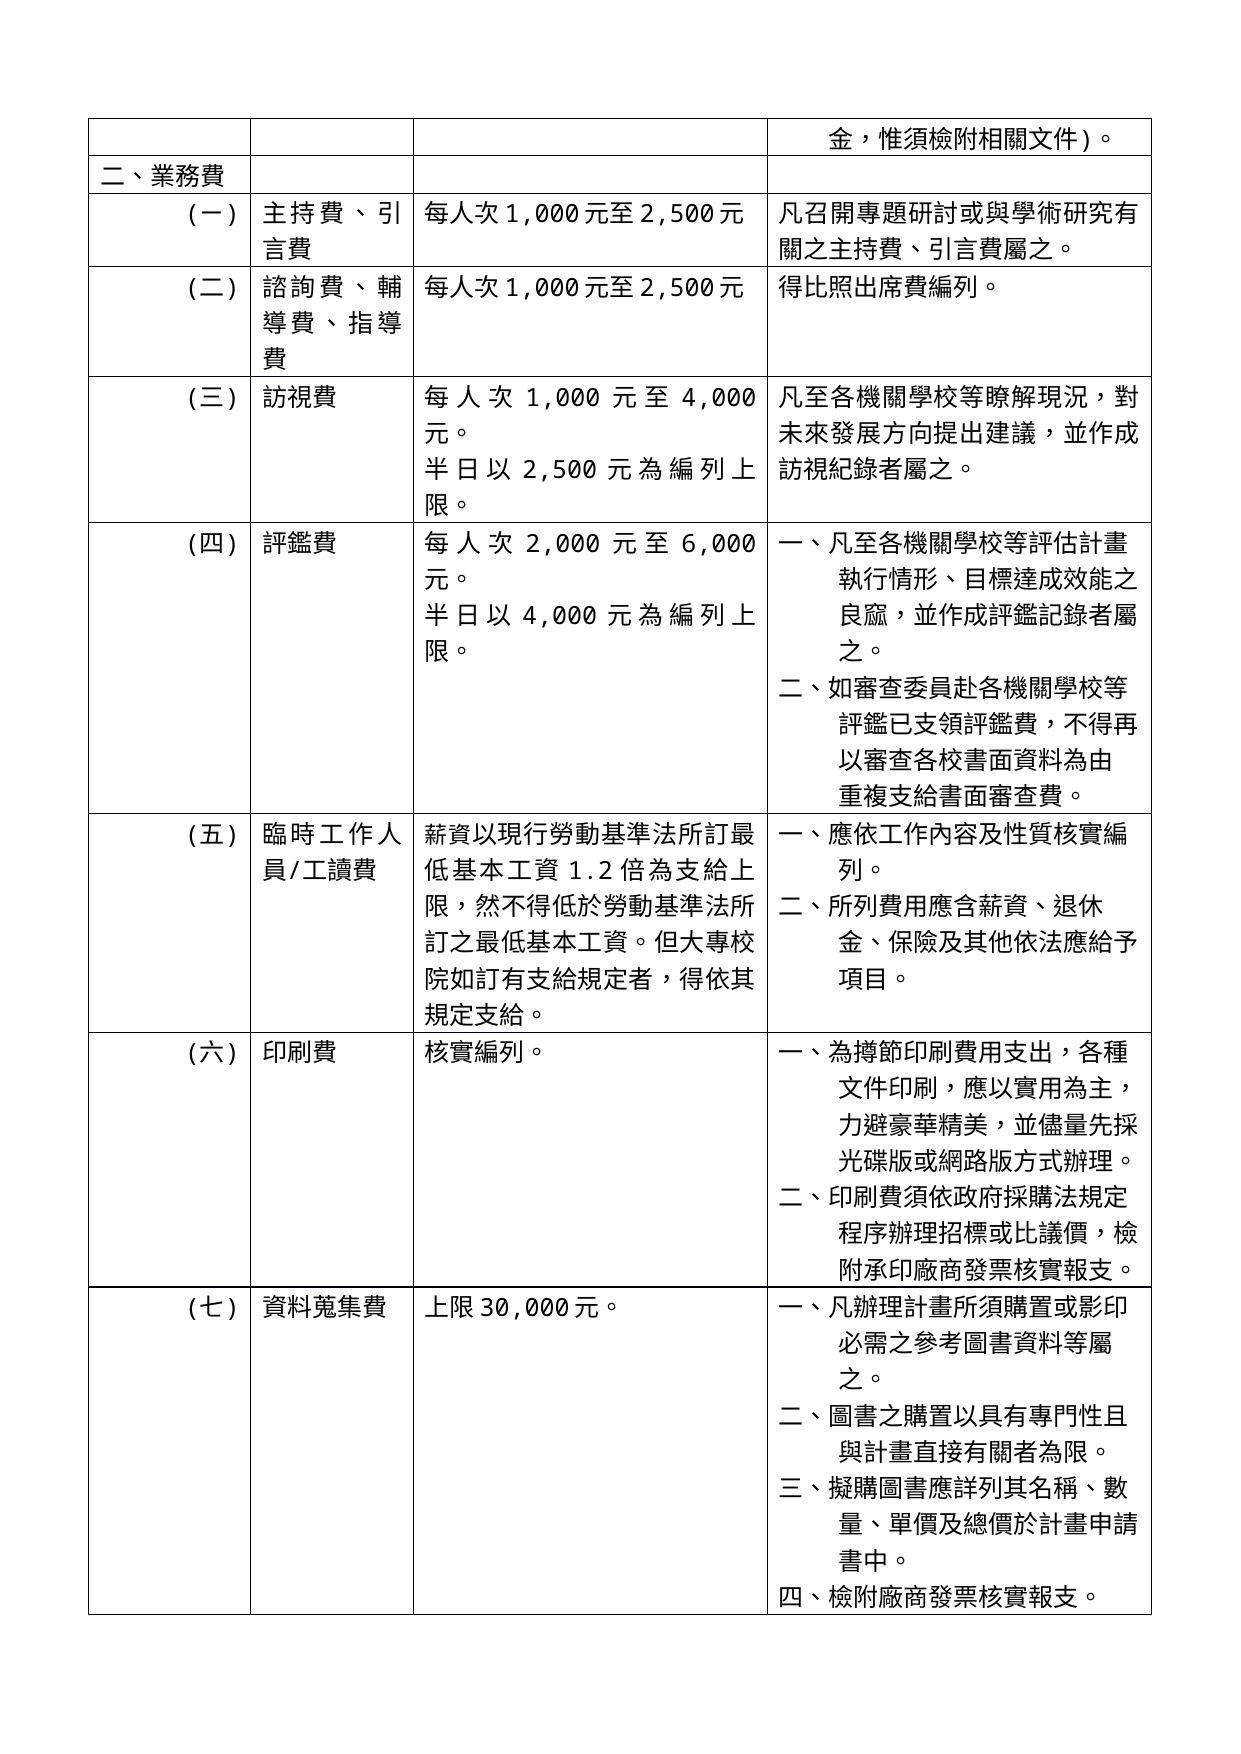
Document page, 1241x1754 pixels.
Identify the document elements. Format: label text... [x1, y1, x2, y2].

table_cell 評鑑費 [251, 523, 413, 813]
table_cell 主持費、引言費 [251, 194, 413, 266]
table_cell [414, 156, 767, 193]
table_cell (三) [89, 377, 250, 522]
table_cell 一、凡辦理計畫所須購置或影印 必需之參考圖書資料等屬 之。 二、圖書之購置以具有專門性且 與計畫直接有關者為限。 三、擬購圖書應詳列其名稱、數 量、單價及總價於計畫申請 書中。 四、檢附廠商發票核實報支。 [768, 1288, 1151, 1614]
table_cell (四) [89, 523, 250, 813]
table_cell (五) [89, 814, 250, 1032]
table_cell 一、為撙節印刷費用支出，各種 文件印刷，應以實用為主， 力避豪華精美，並儘量先採 光碟版或網路版方式辦理。 二、印刷費須依政府採購法規定 程序辦理招標或比議價，檢 附承印廠商發票核實報支。 [768, 1033, 1151, 1286]
table_cell 一、凡至各機關學校等評估計畫 執行情形、目標達成效能之 良窳，並作成評鑑記錄者屬 之。 二、如審查委員赴各機關學校等 評鑑已支領評鑑費，不得再 以審查各校書面資料為由 重複支給書面審查費。 [768, 523, 1151, 813]
table_cell 每人次1,000元至2,500元 [414, 267, 767, 376]
table_cell 凡至各機關學校等瞭解現況，對未來發展方向提出建議，並作成訪視紀錄者屬之。 [768, 377, 1151, 522]
table_cell (七) [89, 1288, 250, 1614]
table_cell 每人次1,000元至2,500元 [414, 194, 767, 266]
table_cell [89, 119, 250, 155]
table_cell [414, 119, 767, 155]
table_cell 一、應依工作內容及性質核實編 列。 二、所列費用應含薪資、退休 金、保險及其他依法應給予 項目。 [768, 814, 1151, 1032]
table_cell 核實編列。 [414, 1033, 767, 1286]
table_cell (ㄧ) [89, 194, 250, 266]
table_cell 資料蒐集費 [251, 1288, 413, 1614]
table_cell (六) [89, 1033, 250, 1286]
table_cell [251, 156, 413, 193]
table_cell 二、業務費 [89, 156, 250, 193]
table_cell [251, 119, 413, 155]
table_cell 上限30,000元。 [414, 1288, 767, 1614]
table_cell (二) [89, 267, 250, 376]
table_cell 金，惟須檢附相關文件)。 [768, 119, 1151, 155]
table_cell 臨時工作人員/工讀費 [251, 814, 413, 1032]
table_cell 諮詢費、輔導費、指導費 [251, 267, 413, 376]
table_cell 薪資以現行勞動基準法所訂最低基本工資1.2倍為支給上限，然不得低於勞動基準法所訂之最低基本工資。但大專校院如訂有支給規定者，得依其規定支給。 [414, 814, 767, 1032]
table_cell 印刷費 [251, 1033, 413, 1286]
table_cell [768, 156, 1151, 193]
table_cell 訪視費 [251, 377, 413, 522]
table_cell 得比照出席費編列。 [768, 267, 1151, 376]
table_cell 每人次2,000元至6,000元。 半日以4,000元為編列上限。 [414, 523, 767, 813]
table_cell 每人次1,000元至4,000元。 半日以2,500元為編列上限。 [414, 377, 767, 522]
table_cell 凡召開專題研討或與學術研究有關之主持費、引言費屬之。 [768, 194, 1151, 266]
